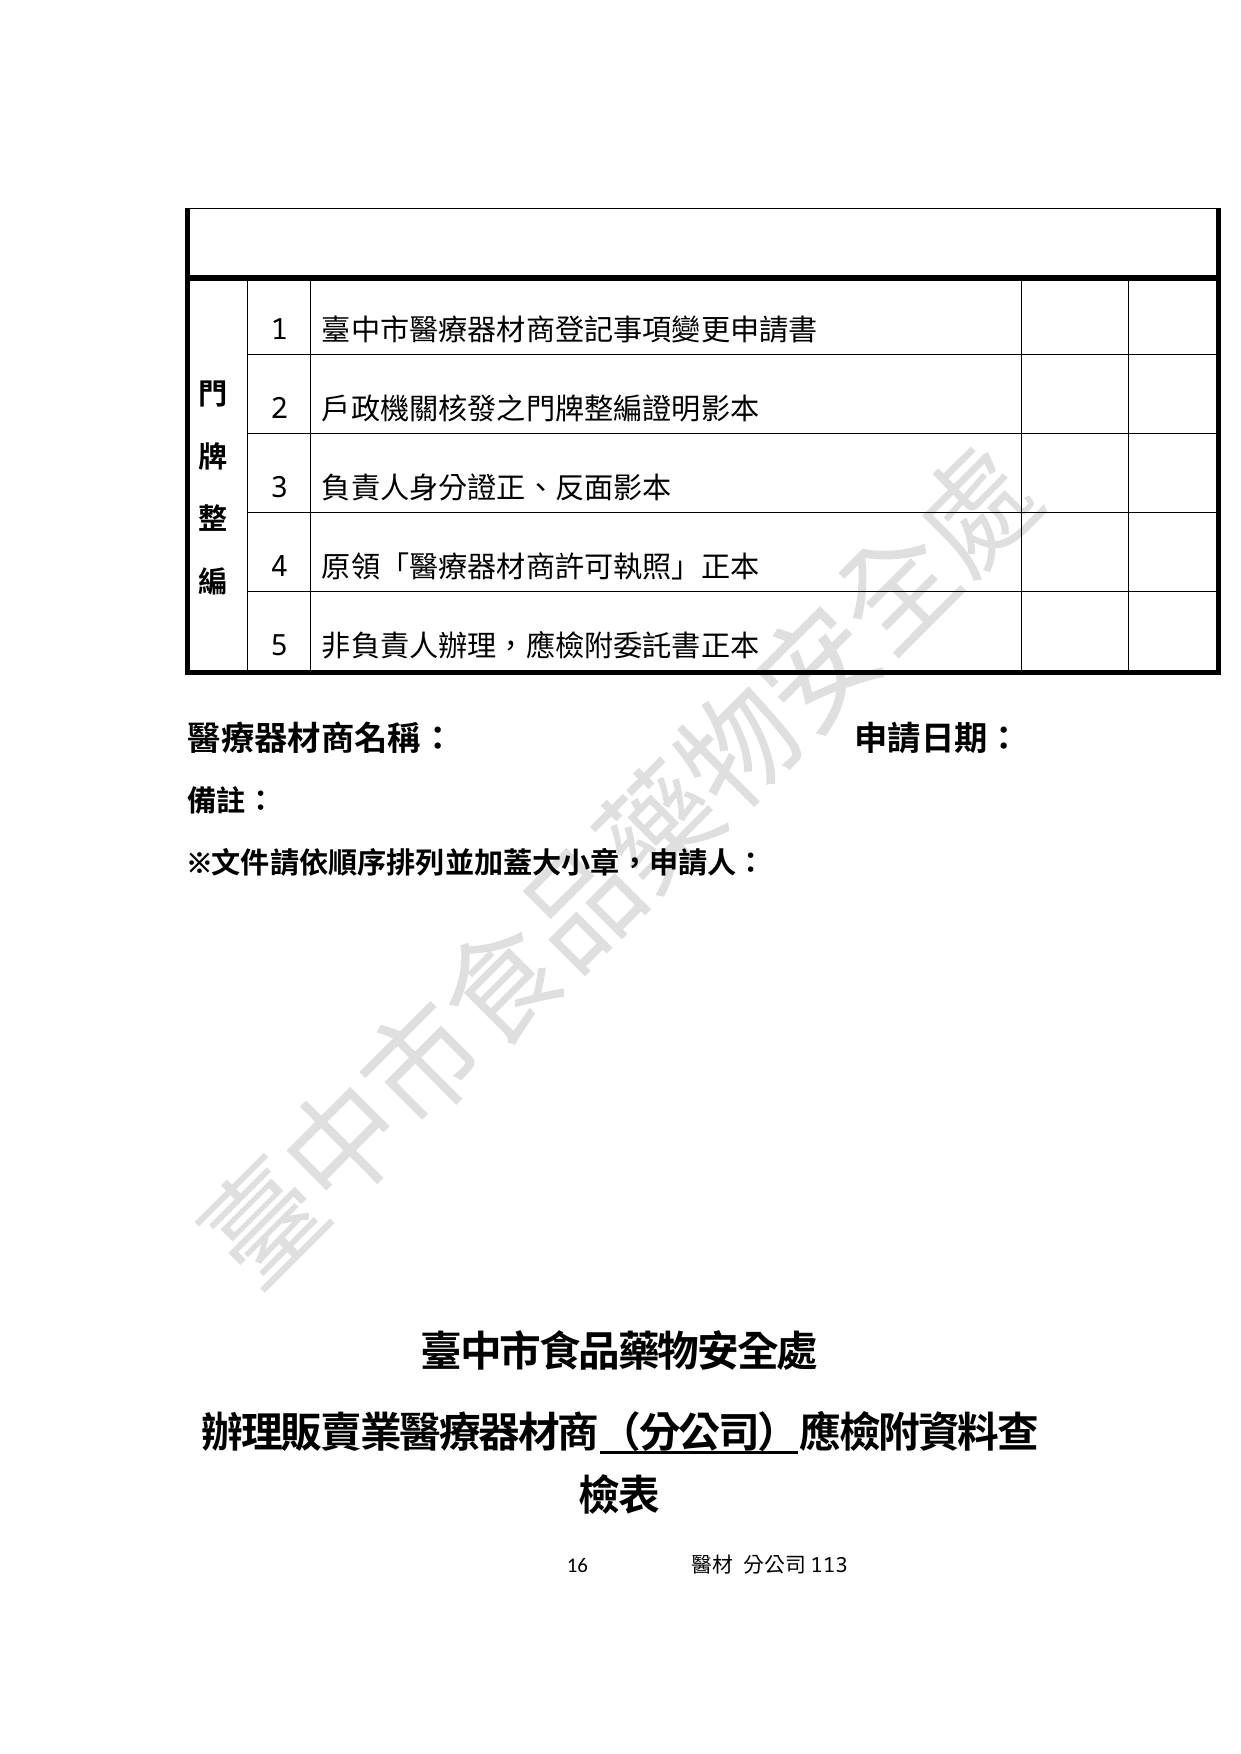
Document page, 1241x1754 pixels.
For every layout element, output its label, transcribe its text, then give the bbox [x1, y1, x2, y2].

table_cell 負責人身分證正、反面影本 [311, 434, 1021, 512]
table_cell 3 [248, 434, 310, 512]
table_cell 2 [248, 355, 310, 433]
text 辦理販賣業醫療器材商（分公司）應檢附資料查檢表 [187, 1388, 1053, 1513]
table_cell 臺中市醫療器材商登記事項變更申請書 [311, 281, 1021, 354]
table_cell [1129, 513, 1216, 591]
text 備註： [187, 757, 1053, 819]
table_cell 5 [248, 592, 310, 670]
table_cell [1022, 434, 1128, 512]
table_cell [1022, 513, 1128, 591]
table_cell 非負責人辦理，應檢附委託書正本 [311, 592, 1021, 670]
table_cell [1129, 281, 1216, 354]
table_cell [1022, 592, 1128, 670]
table_cell 4 [248, 513, 310, 591]
text [746, 699, 791, 757]
table_cell [1022, 513, 1034, 525]
text 申請日期： [757, 694, 1053, 757]
text 臺中市食品藥物安全處 [187, 1307, 1053, 1369]
text 醫療器材商名稱： [187, 694, 742, 757]
text [734, 708, 763, 757]
table_cell [1129, 592, 1216, 670]
table_cell 戶政機關核發之門牌整編證明影本 [311, 355, 1021, 433]
table_cell [1129, 434, 1216, 512]
table_cell 門牌整編 [190, 281, 247, 670]
text ※文件請依順序排列並加蓋大小章，申請人： [545, 863, 581, 882]
table_cell [190, 209, 1216, 275]
text ※文件請依順序排列並加蓋大小章，申請人： [671, 819, 1053, 882]
table_cell 原領「醫療器材商許可執照」正本 [311, 513, 1021, 591]
text ※文件請依順序排列並加蓋大小章，申請人： [187, 819, 669, 882]
table_cell [1022, 281, 1128, 354]
table_cell [1022, 355, 1128, 433]
table_cell [1129, 355, 1216, 433]
table_cell 1 [248, 281, 310, 354]
